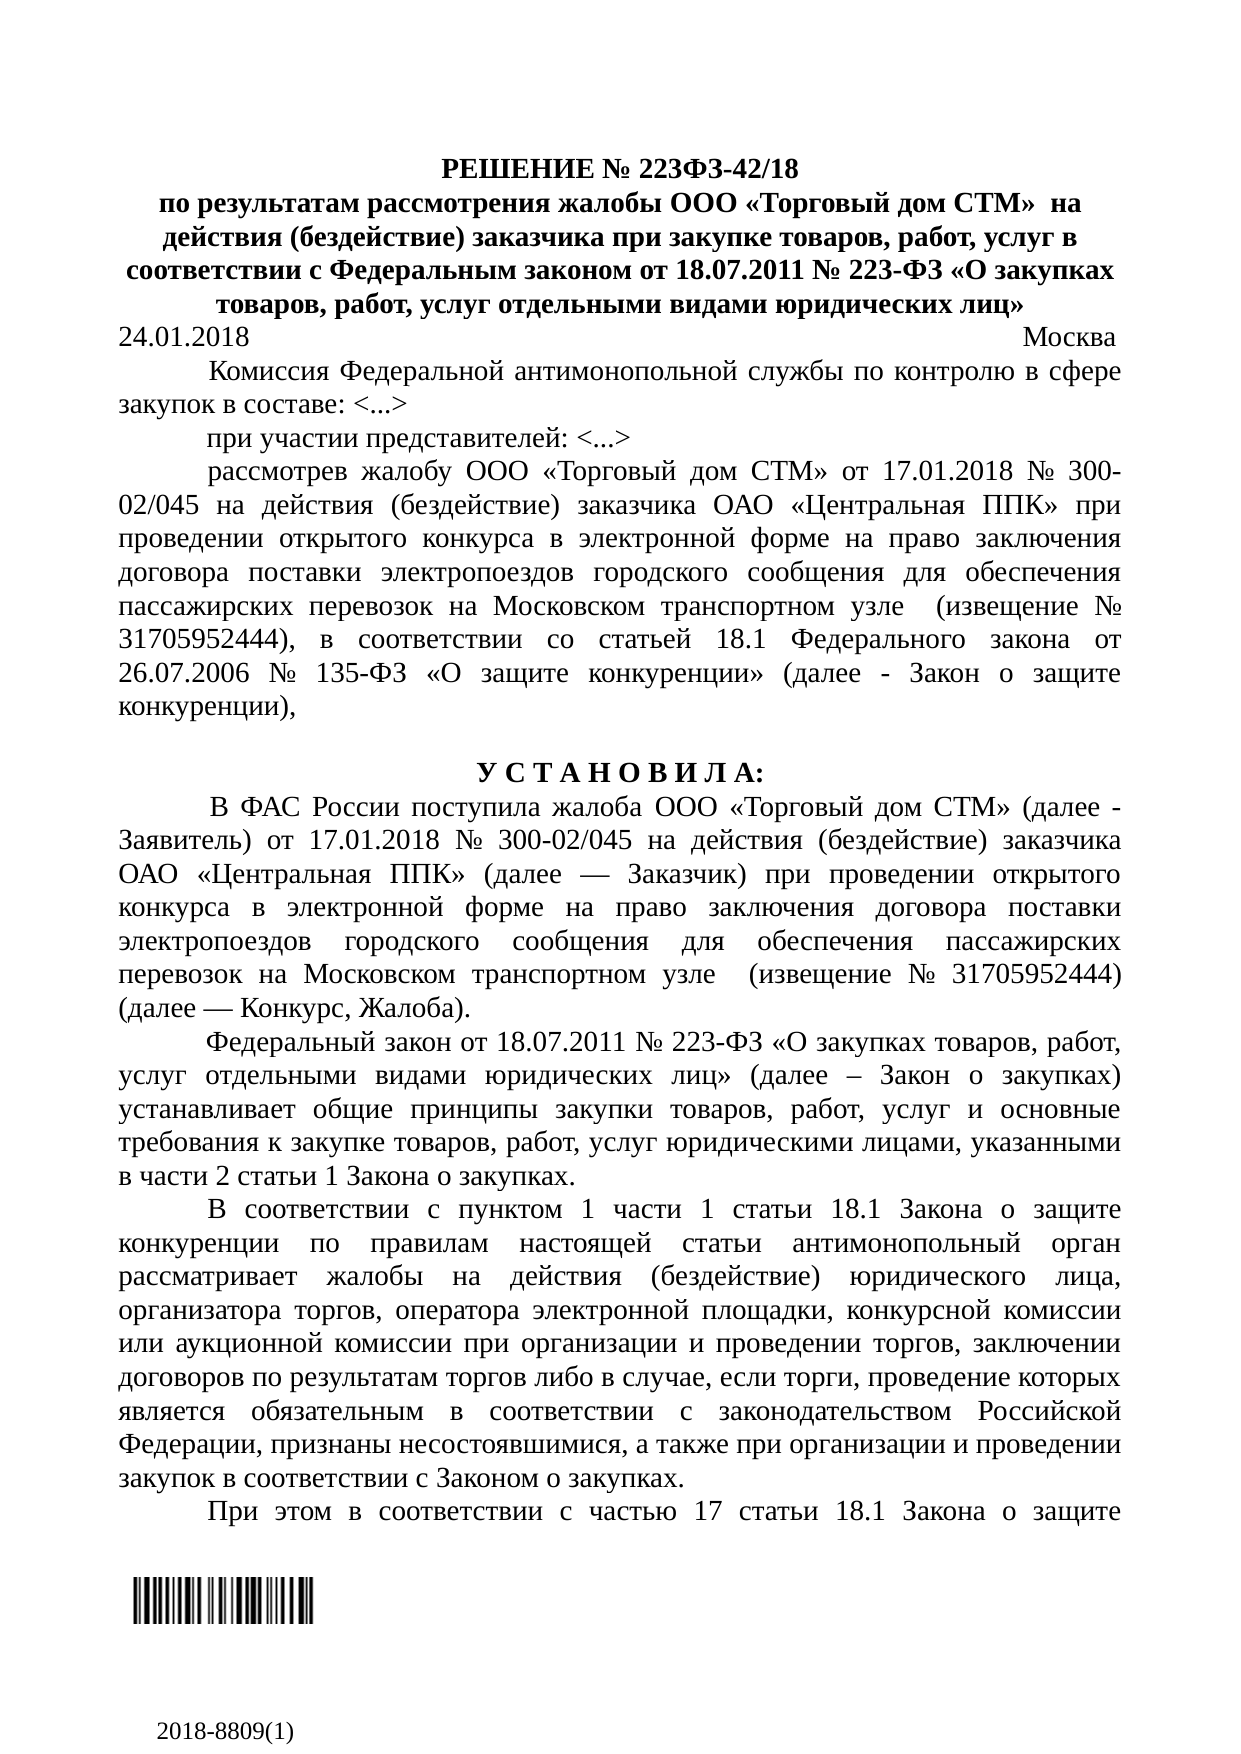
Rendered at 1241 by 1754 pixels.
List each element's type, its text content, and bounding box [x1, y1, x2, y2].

text РЕШЕНИЕ № 223ФЗ-42/18 [118, 152, 1122, 185]
text рассмотрев жалобу ООО «Торговый дом СТМ» от 17.01.2018 № 300-02/045 на действия (бездействие) заказчика ОАО «Центральная ППК» при проведении открытого конкурса в электронной форме на право заключения договора поставки электропоездов городского сообщения для обеспечения пассажирских перевозок на Московском транспортном узле (извещение № 31705952444), в соответствии со статьей 18.1 Федерального закона от 26.07.2006 № 135-ФЗ «О защите конкуренции» (далее - Закон о защите конкуренции), [118, 453, 1122, 722]
text В ФАС России поступила жалоба ООО «Торговый дом СТМ» (далее -Заявитель) от 17.01.2018 № 300-02/045 на действия (бездействие) заказчика ОАО «Центральная ППК» (далее — Заказчик) при проведении открытого конкурса в электронной форме на право заключения договора поставки электропоездов городского сообщения для обеспечения пассажирских перевозок на Московском транспортном узле (извещение № 31705952444) (далее — Конкурс, Жалоба). [118, 789, 1122, 1024]
text по результатам рассмотрения жалобы ООО «Торговый дом СТМ» на действия (бездействие) заказчика при закупке товаров, работ, услуг в соответствии с Федеральным законом от 18.07.2011 № 223-ФЗ «О закупках товаров, работ, услуг отдельными видами юридических лиц» [118, 185, 1122, 319]
text Комиссия Федеральной антимонопольной службы по контролю в сфере закупок в составе: <...> [118, 353, 1122, 420]
text при участии представителей: <...> [118, 420, 1122, 453]
text Федеральный закон от 18.07.2011 № 223-ФЗ «О закупках товаров, работ, услуг отдельными видами юридических лиц» (далее – Закон о закупках) устанавливает общие принципы закупки товаров, работ, услуг и основные требования к закупке товаров, работ, услуг юридическими лицами, указанными в части 2 статьи 1 Закона о закупках. [118, 1024, 1122, 1191]
text При этом в соответствии с частью 17 статьи 18.1 Закона о защите [118, 1493, 1122, 1527]
picture [118, 1577, 331, 1624]
text В соответствии с пунктом 1 части 1 статьи 18.1 Закона о защите конкуренции по правилам настоящей статьи антимонопольный орган рассматривает жалобы на действия (бездействие) юридического лица, организатора торгов, оператора электронной площадки, конкурсной комиссии или аукционной комиссии при организации и проведении торгов, заключении договоров по результатам торгов либо в случае, если торги, проведение которых является обязательным в соответствии с законодательством Российской Федерации, признаны несостоявшимися, а также при организации и проведении закупок в соответствии с Законом о закупках. [118, 1191, 1122, 1493]
text 24.01.2018 Москва [118, 319, 1122, 353]
text У С Т А Н О В И Л А: [118, 755, 1122, 789]
